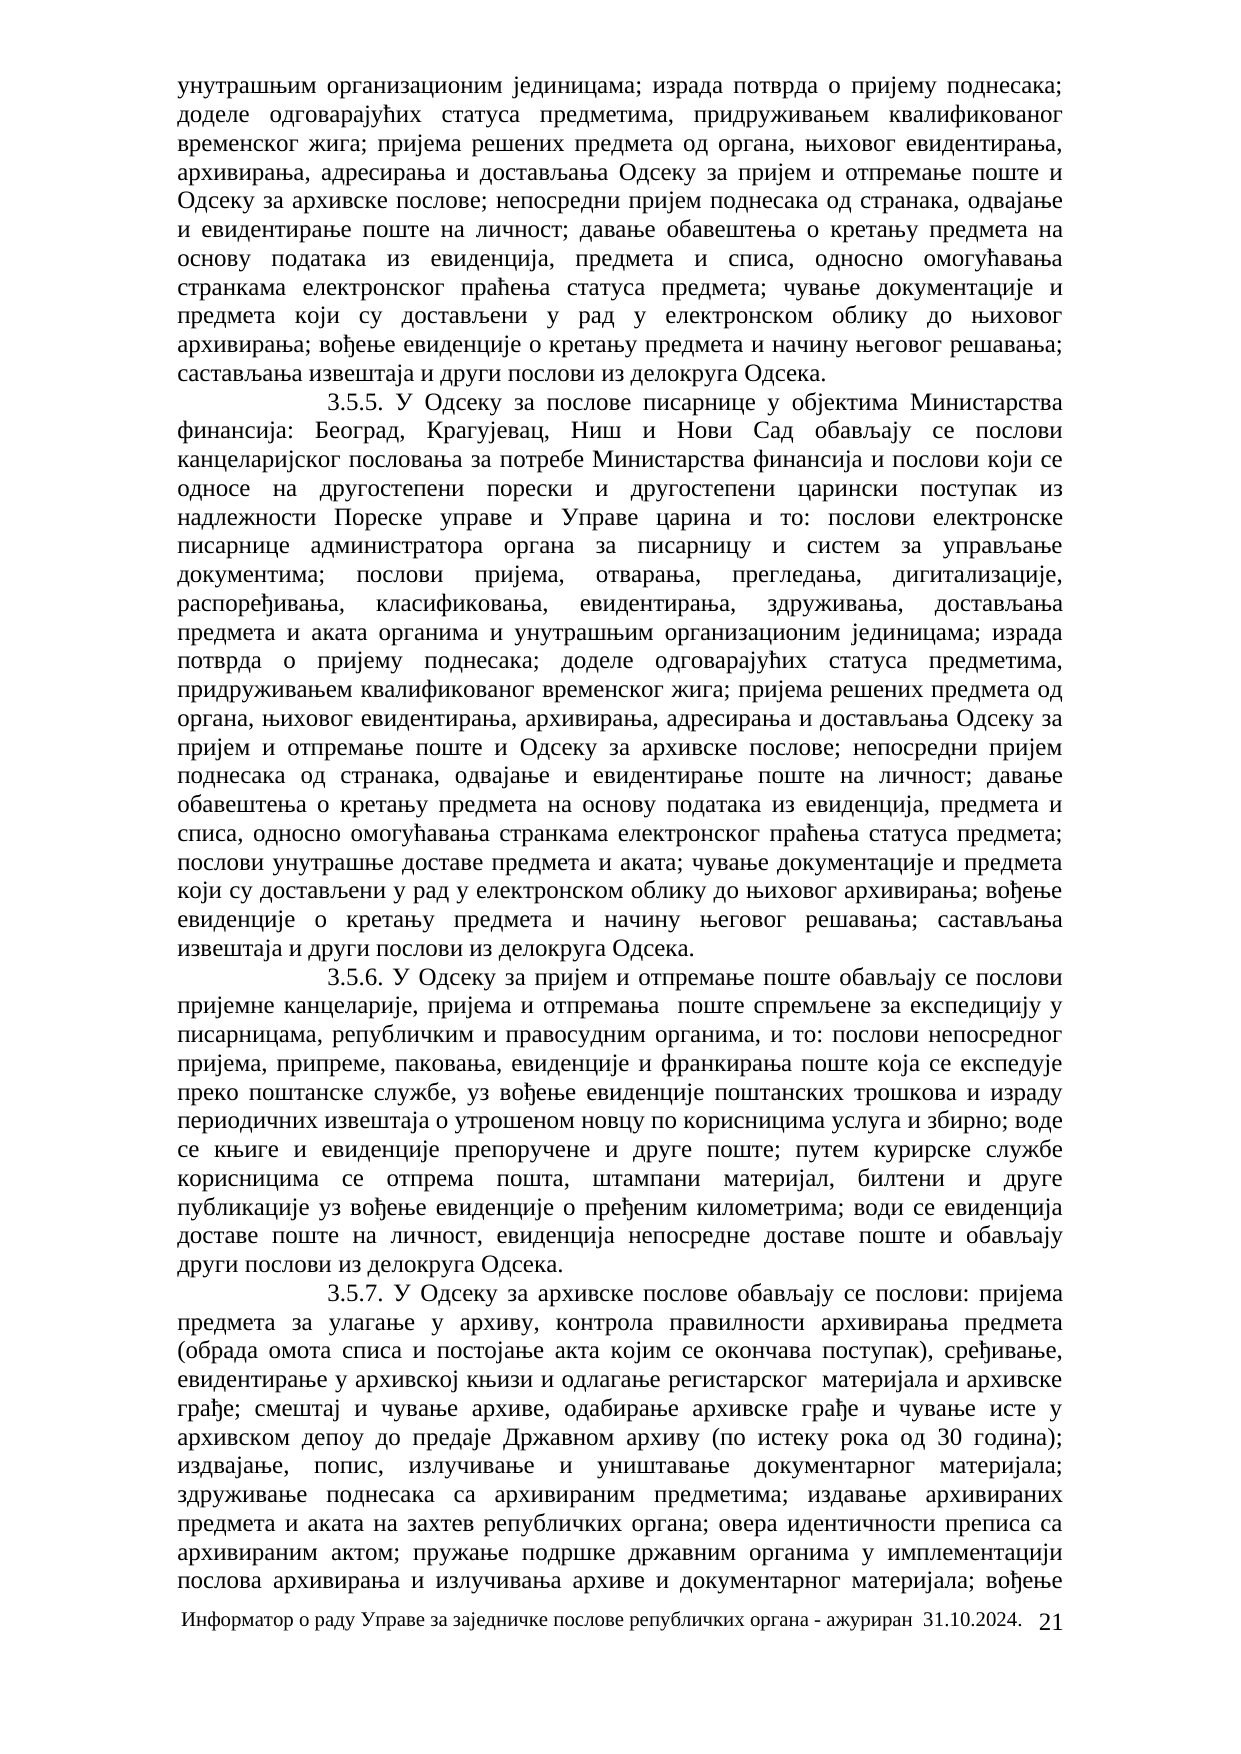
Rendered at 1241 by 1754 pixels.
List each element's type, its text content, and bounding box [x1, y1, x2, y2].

text 3.5.7. У Одсеку за архивске послове обављају се послови: пријема предмета за улагање у архиву, контрола правилности архивирања предмета (обрада омота списа и постојање акта којим се окончава поступак), сређивање, евидентирање у архивској књизи и одлагање регистарског материјала и архивске грађе; смештај и чување архиве, одабирање архивске грађе и чување исте у архивском депоу до предаје Државном архиву (по истеку рока од 30 година); издвајање, попис, излучивање и уништавање документарног материјала; здруживање поднесака са архивираним предметима; издавање архивираних предмета и аката на захтев републичких органа; овера идентичности преписа са архивираним актом; пружање подршке државним органима у имплементацији послова архивирања и излучивања архиве и документарног материјала; вођење [177, 1278, 1063, 1594]
text 3.5.6. У Одсеку за пријем и отпремање поште обављају се послови пријемне канцеларије, пријема и отпремања поште спремљене за експедицију у писарницама, републичким и правосудним органима, и то: послови непосредног пријема, припреме, паковања, евиденције и франкирања поште која се експедује преко поштанске службе, уз вођење евиденције поштанских трошкова и израду периодичних извештаја о утрошеном новцу по корисницима услуга и збирно; воде се књиге и евиденције препоручене и друге поште; путем курирске службе корисницима се отпрема пошта, штампани материјал, билтени и друге публикације уз вођење евиденције о пређеним километрима; води се евиденција доставе поште на личност, евиденција непосредне доставе поште и обављају други послови из делокруга Одсека. [177, 962, 1063, 1278]
text унутрашњим организационим јединицама; израда потврда о пријему поднесака; доделе одговарајућих статуса предметима, придруживањем квалификованог временског жига; пријема решених предмета од органа, њиховог евидентирања, архивирања, адресирања и достављања Одсеку за пријем и отпремање поште и Одсеку за архивске послове; непосредни пријем поднесака од странака, одвајање и евидентирање поште на личност; давање обавештења о кретању предмета на основу података из евиденција, предмета и списа, односно омогућавања странкама електронског праћења статуса предмета; чување документације и предмета који су достављени у рад у електронском облику до њиховог архивирања; вођење евиденције о кретању предмета и начину његовог решавања; састављања извештаја и други послови из делокруга Одсека. [177, 71, 1063, 387]
text 3.5.5. У Одсеку за послове писарнице у објектима Министарства финансија: Београд, Крагујевац, Ниш и Нови Сад обављају се послови канцеларијског пословања за потребе Министарства финансија и послови који се односе на другостепени порески и другостепени царински поступак из надлежности Пореске управе и Управе царина и то: послови електронске писарнице администратора органа за писарницу и систем за управљање документима; послови пријемa, отварања, прегледања, дигитализације, распоређивања, класификовања, евидентирањa, здруживања, достављања предмета и аката органима и унутрашњим организационим јединицама; израда потврда о пријему поднесака; доделе одговарајућих статуса предметима, придруживањем квалификованог временског жига; пријема решених предмета од органа, њиховог евидентирања, архивирања, адресирања и достављања Одсеку за пријем и отпремање поште и Одсеку за архивске послове; непосредни пријем поднесака од странака, одвајање и евидентирање поште на личност; давање обавештења о кретању предмета на основу података из евиденција, предмета и списа, односно омогућавања странкама електронског праћења статуса предмета; послови унутрашње доставе предмета и аката; чување документације и предмета који су достављени у рад у електронском облику до њиховог архивирања; вођење евиденције о кретању предмета и начину његовог решавања; састављања извештаја и други послови из делокруга Одсека. [177, 387, 1063, 962]
